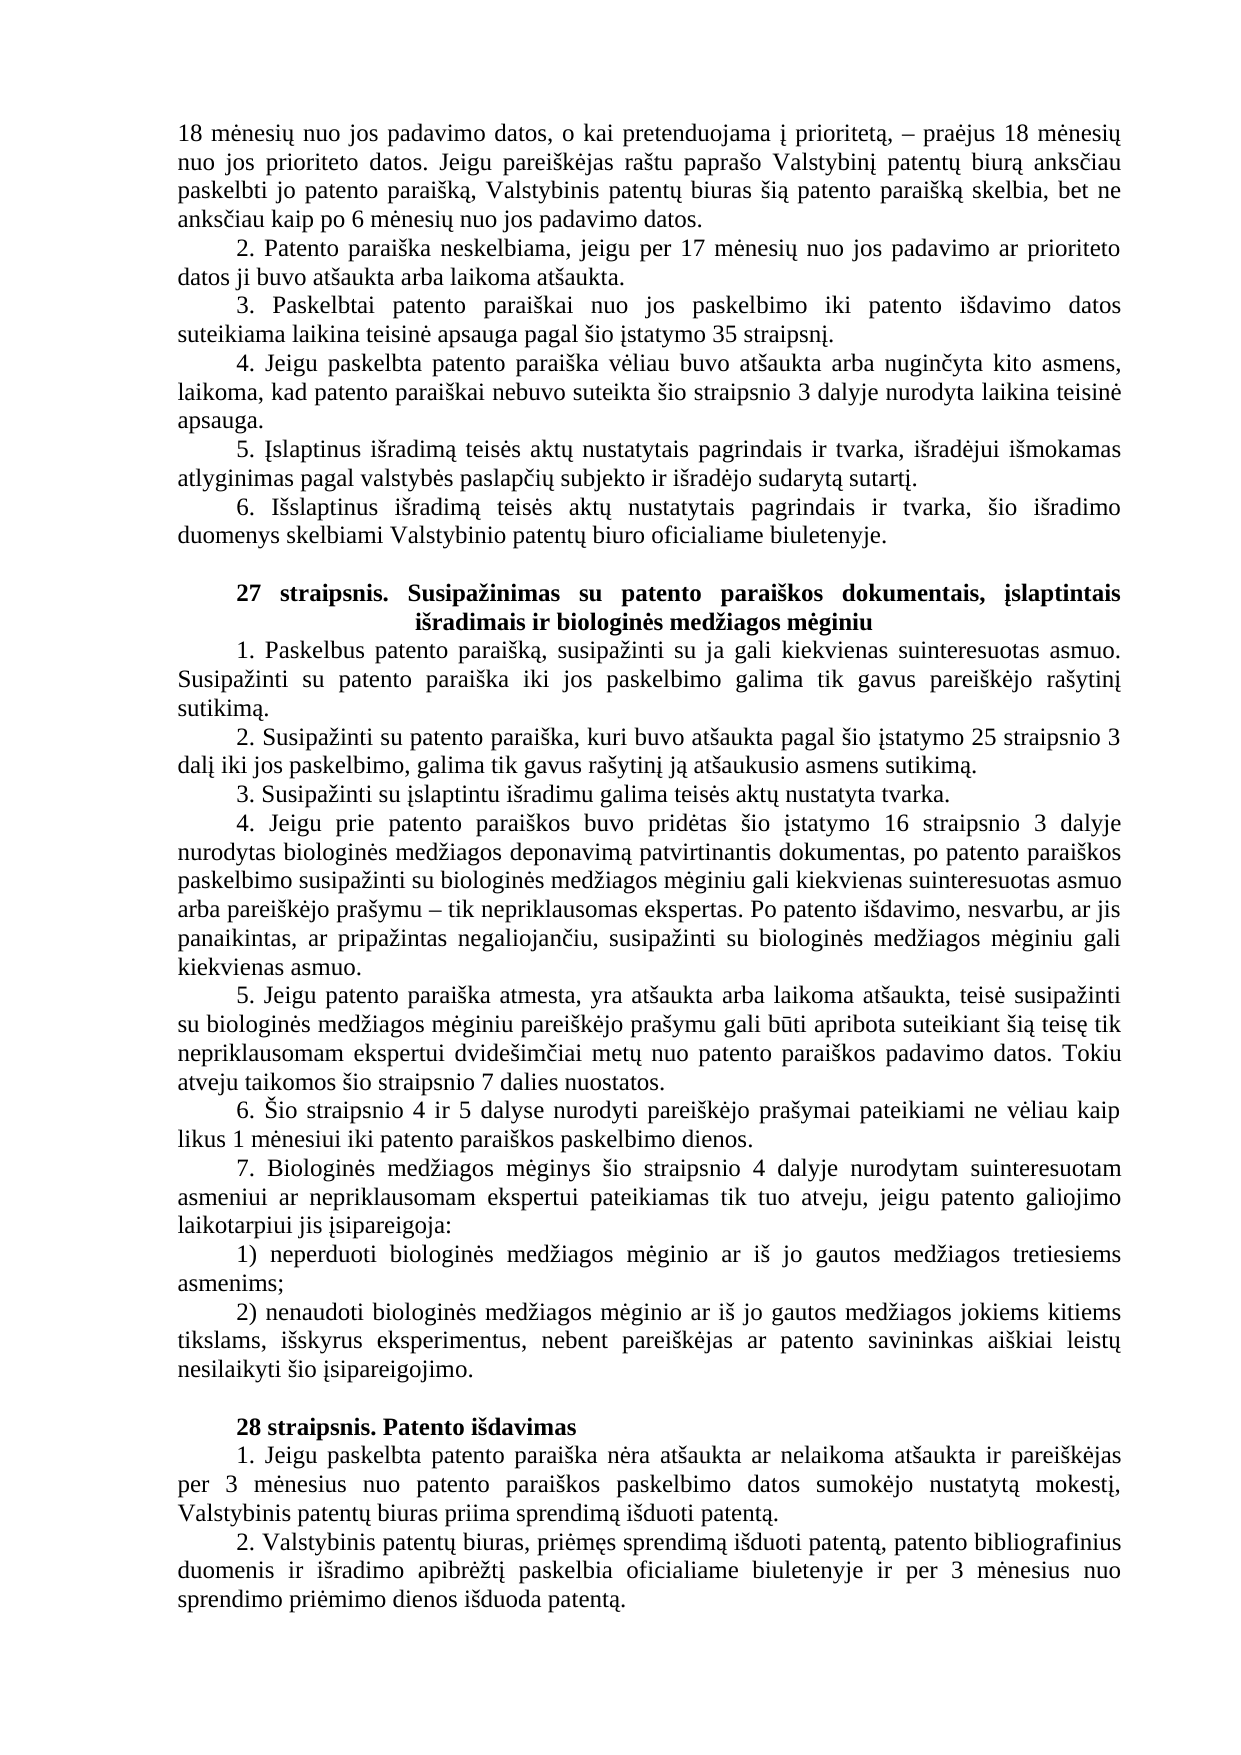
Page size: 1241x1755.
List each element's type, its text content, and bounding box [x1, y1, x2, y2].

text 7. Biologinės medžiagos mėginys šio straipsnio 4 dalyje nurodytam suinteresuotam asmeniui ar nepriklausomam ekspertui pateikiamas tik tuo atveju, jeigu patento galiojimo laikotarpiui jis įsipareigoja: [177, 1153, 1122, 1239]
text 18 mėnesių nuo jos padavimo datos, o kai pretenduojama į prioritetą, – praėjus 18 mėnesių nuo jos prioriteto datos. Jeigu pareiškėjas raštu paprašo Valstybinį patentų biurą anksčiau paskelbti jo patento paraišką, Valstybinis patentų biuras šią patento paraišką skelbia, bet ne anksčiau kaip po 6 mėnesių nuo jos padavimo datos. [177, 118, 1122, 233]
text 2. Susipažinti su patento paraiška, kuri buvo atšaukta pagal šio įstatymo 25 straipsnio 3 dalį iki jos paskelbimo, galima tik gavus rašytinį ją atšaukusio asmens sutikimą. [177, 722, 1122, 779]
text 1. Paskelbus patento paraišką, susipažinti su ja gali kiekvienas suinteresuotas asmuo. Susipažinti su patento paraiška iki jos paskelbimo galima tik gavus pareiškėjo rašytinį sutikimą. [177, 636, 1122, 722]
text 6. Išslaptinus išradimą teisės aktų nustatytais pagrindais ir tvarka, šio išradimo duomenys skelbiami Valstybinio patentų biuro oficialiame biuletenyje. [177, 492, 1122, 549]
text 2. Valstybinis patentų biuras, priėmęs sprendimą išduoti patentą, patento bibliografinius duomenis ir išradimo apibrėžtį paskelbia oficialiame biuletenyje ir per 3 mėnesius nuo sprendimo priėmimo dienos išduoda patentą. [177, 1527, 1122, 1613]
text 27 straipsnis. Susipažinimas su patento paraiškos dokumentais, įslaptintais išradimais ir biologinės medžiagos mėginiu [236, 578, 1122, 636]
text 5. Įslaptinus išradimą teisės aktų nustatytais pagrindais ir tvarka, išradėjui išmokamas atlyginimas pagal valstybės paslapčių subjekto ir išradėjo sudarytą sutartį. [177, 434, 1122, 492]
text 1. Jeigu paskelbta patento paraiška nėra atšaukta ar nelaikoma atšaukta ir pareiškėjas per 3 mėnesius nuo patento paraiškos paskelbimo datos sumokėjo nustatytą mokestį, Valstybinis patentų biuras priima sprendimą išduoti patentą. [177, 1441, 1122, 1527]
text 6. Šio straipsnio 4 ir 5 dalyse nurodyti pareiškėjo prašymai pateikiami ne vėliau kaip likus 1 mėnesiui iki patento paraiškos paskelbimo dienos. [177, 1096, 1122, 1153]
text 4. Jeigu paskelbta patento paraiška vėliau buvo atšaukta arba nuginčyta kito asmens, laikoma, kad patento paraiškai nebuvo suteikta šio straipsnio 3 dalyje nurodyta laikina teisinė apsauga. [177, 348, 1122, 434]
text 2) nenaudoti biologinės medžiagos mėginio ar iš jo gautos medžiagos jokiems kitiems tikslams, išskyrus eksperimentus, nebent pareiškėjas ar patento savininkas aiškiai leistų nesilaikyti šio įsipareigojimo. [177, 1297, 1122, 1383]
text 3. Susipažinti su įslaptintu išradimu galima teisės aktų nustatyta tvarka. [177, 779, 1122, 808]
text 2. Patento paraiška neskelbiama, jeigu per 17 mėnesių nuo jos padavimo ar prioriteto datos ji buvo atšaukta arba laikoma atšaukta. [177, 233, 1122, 291]
text 5. Jeigu patento paraiška atmesta, yra atšaukta arba laikoma atšaukta, teisė susipažinti su biologinės medžiagos mėginiu pareiškėjo prašymu gali būti apribota suteikiant šią teisę tik nepriklausomam ekspertui dvidešimčiai metų nuo patento paraiškos padavimo datos. Tokiu atveju taikomos šio straipsnio 7 dalies nuostatos. [177, 981, 1122, 1096]
text 3. Paskelbtai patento paraiškai nuo jos paskelbimo iki patento išdavimo datos suteikiama laikina teisinė apsauga pagal šio įstatymo 35 straipsnį. [177, 291, 1122, 348]
text 4. Jeigu prie patento paraiškos buvo pridėtas šio įstatymo 16 straipsnio 3 dalyje nurodytas biologinės medžiagos deponavimą patvirtinantis dokumentas, po patento paraiškos paskelbimo susipažinti su biologinės medžiagos mėginiu gali kiekvienas suinteresuotas asmuo arba pareiškėjo prašymu – tik nepriklausomas ekspertas. Po patento išdavimo, nesvarbu, ar jis panaikintas, ar pripažintas negaliojančiu, susipažinti su biologinės medžiagos mėginiu gali kiekvienas asmuo. [177, 808, 1122, 981]
text 28 straipsnis. Patento išdavimas [177, 1412, 1122, 1441]
text 1) neperduoti biologinės medžiagos mėginio ar iš jo gautos medžiagos tretiesiems asmenims; [177, 1239, 1122, 1297]
